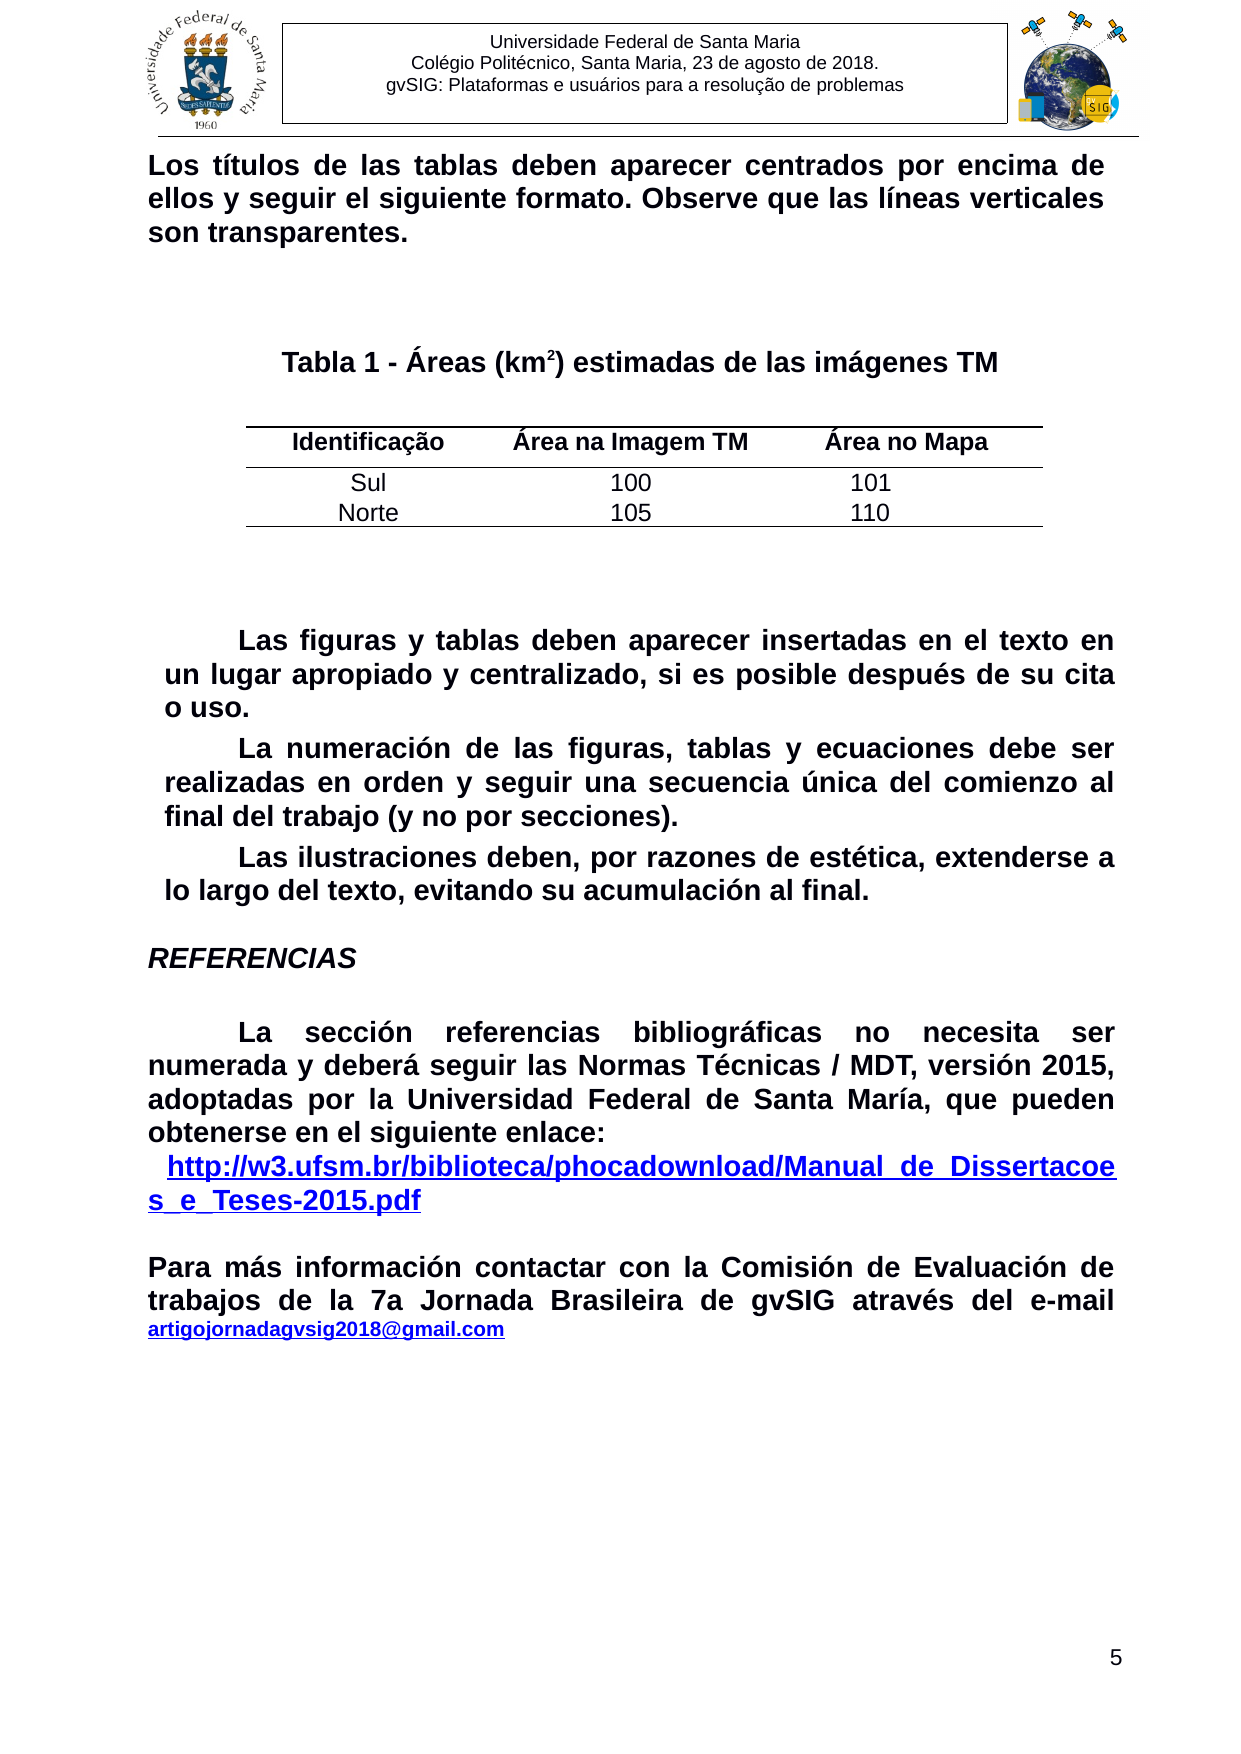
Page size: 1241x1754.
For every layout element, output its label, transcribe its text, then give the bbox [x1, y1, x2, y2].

text Para más información contactar con la Comisión de Evaluación de trabajos de la 7a Jornada Brasileira de gvSIG através del e-mail artigojornadagvsig2018@gmail.com [148, 1250, 1116, 1341]
table_cell 105 [477, 498, 788, 526]
picture [145, 10, 267, 129]
subtitle REFERENCIAS [148, 941, 1116, 975]
table_cell Sul [246, 468, 477, 498]
text La sección referencias bibliográficas no necesita ser numerada y deberá seguir las Normas Técnicas / MDT, versión 2015, adoptadas por la Universidad Federal de Santa María, que pueden obtenerse en el siguiente enlace: [148, 1015, 1116, 1149]
table_header Área no Mapa [788, 428, 1043, 467]
picture [990, 0, 1150, 141]
table_cell 110 [788, 498, 1043, 526]
table_header Área na Imagem TM [477, 428, 788, 467]
text http://w3.ufsm.br/biblioteca/phocadownload/Manual_de_Dissertacoes_e_Teses-2015.pdf [148, 1149, 1116, 1216]
table_cell 101 [788, 468, 1043, 498]
table_cell Norte [246, 498, 477, 526]
text Las figuras y tablas deben aparecer insertadas en el texto en un lugar apropiado y centralizado, si es posible después de su cita o uso. [164, 623, 1116, 724]
text La numeración de las figuras, tablas y ecuaciones debe ser realizadas en orden y seguir una secuencia única del comienzo al final del trabajo (y no por secciones). [164, 731, 1116, 832]
table_header Identificação [246, 428, 477, 467]
table_cell 100 [477, 468, 788, 498]
text Las ilustraciones deben, por razones de estética, extenderse a lo largo del texto, evitando su acumulación al final. [164, 840, 1116, 907]
text Los títulos de las tablas deben aparecer centrados por encima de ellos y seguir el siguiente formato. Observe que las líneas verticales son transparentes. [148, 148, 1106, 248]
text Tabla 1 - Áreas (km2) estimadas de las imágenes TM [164, 345, 1116, 378]
